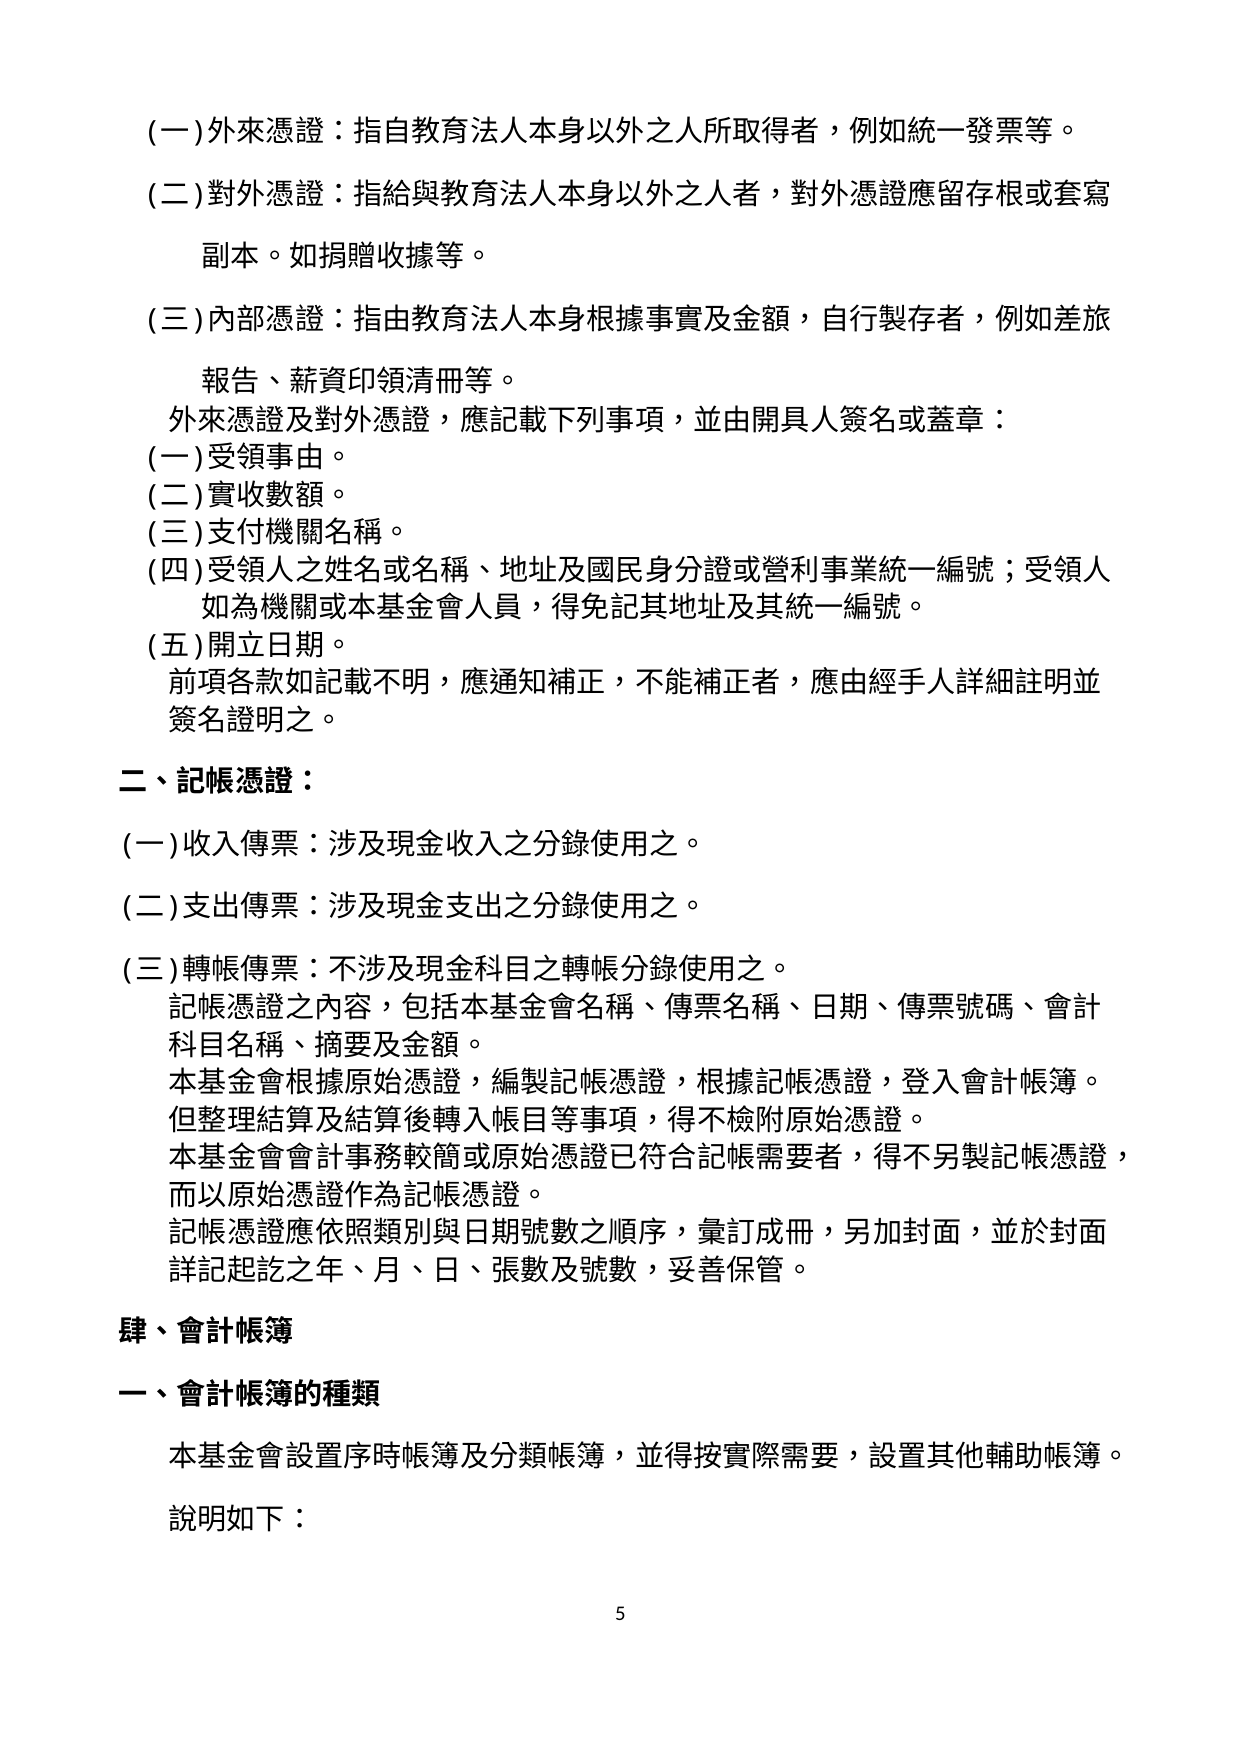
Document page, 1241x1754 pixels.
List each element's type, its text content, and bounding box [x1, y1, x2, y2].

text 一、會計帳簿的種類 [118, 1350, 1122, 1412]
text (四)受領人之姓名或名稱、地址及國民身分證或營利事業統一編號；受領人如為機關或本基金會人員，得免記其地址及其統一編號。 [143, 550, 1122, 625]
text (一)收入傳票：涉及現金收入之分錄使用之。 [118, 800, 1122, 862]
text (三)內部憑證：指由教育法人本身根據事實及金額，自行製存者，例如差旅報告、薪資印領清冊等。 [143, 275, 1122, 400]
text (一)受領事由。 [143, 437, 1122, 475]
text 記帳憑證應依照類別與日期號數之順序，彙訂成冊，另加封面，並於封面詳記起訖之年、月、日、張數及號數，妥善保管。 [168, 1212, 1122, 1287]
text (三)支付機關名稱。 [143, 512, 1122, 550]
text (五)開立日期。 [143, 625, 1122, 662]
text (三)轉帳傳票：不涉及現金科目之轉帳分錄使用之。 [118, 925, 1122, 987]
text (一)外來憑證：指自教育法人本身以外之人所取得者，例如統一發票等。 [143, 87, 1122, 150]
text 本基金會根據原始憑證，編製記帳憑證，根據記帳憑證，登入會計帳簿。但整理結算及結算後轉入帳目等事項，得不檢附原始憑證。 [168, 1062, 1122, 1137]
text 肆、會計帳簿 [118, 1287, 1122, 1350]
text 本基金會會計事務較簡或原始憑證已符合記帳需要者，得不另製記帳憑證，而以原始憑證作為記帳憑證。 [168, 1137, 1122, 1212]
text (二)對外憑證：指給與教育法人本身以外之人者，對外憑證應留存根或套寫副本。如捐贈收據等。 [143, 150, 1122, 275]
text (二)實收數額。 [143, 475, 1122, 512]
text (二)支出傳票：涉及現金支出之分錄使用之。 [118, 862, 1122, 925]
text 外來憑證及對外憑證，應記載下列事項，並由開具人簽名或蓋章： [168, 400, 1122, 437]
text 前項各款如記載不明，應通知補正，不能補正者，應由經手人詳細註明並簽名證明之。 [168, 662, 1122, 737]
text 二、記帳憑證： [118, 737, 1122, 800]
text 本基金會設置序時帳簿及分類帳簿，並得按實際需要，設置其他輔助帳簿。說明如下： [168, 1412, 1122, 1537]
text 記帳憑證之內容，包括本基金會名稱、傳票名稱、日期、傳票號碼、會計科目名稱、摘要及金額。 [168, 987, 1122, 1062]
